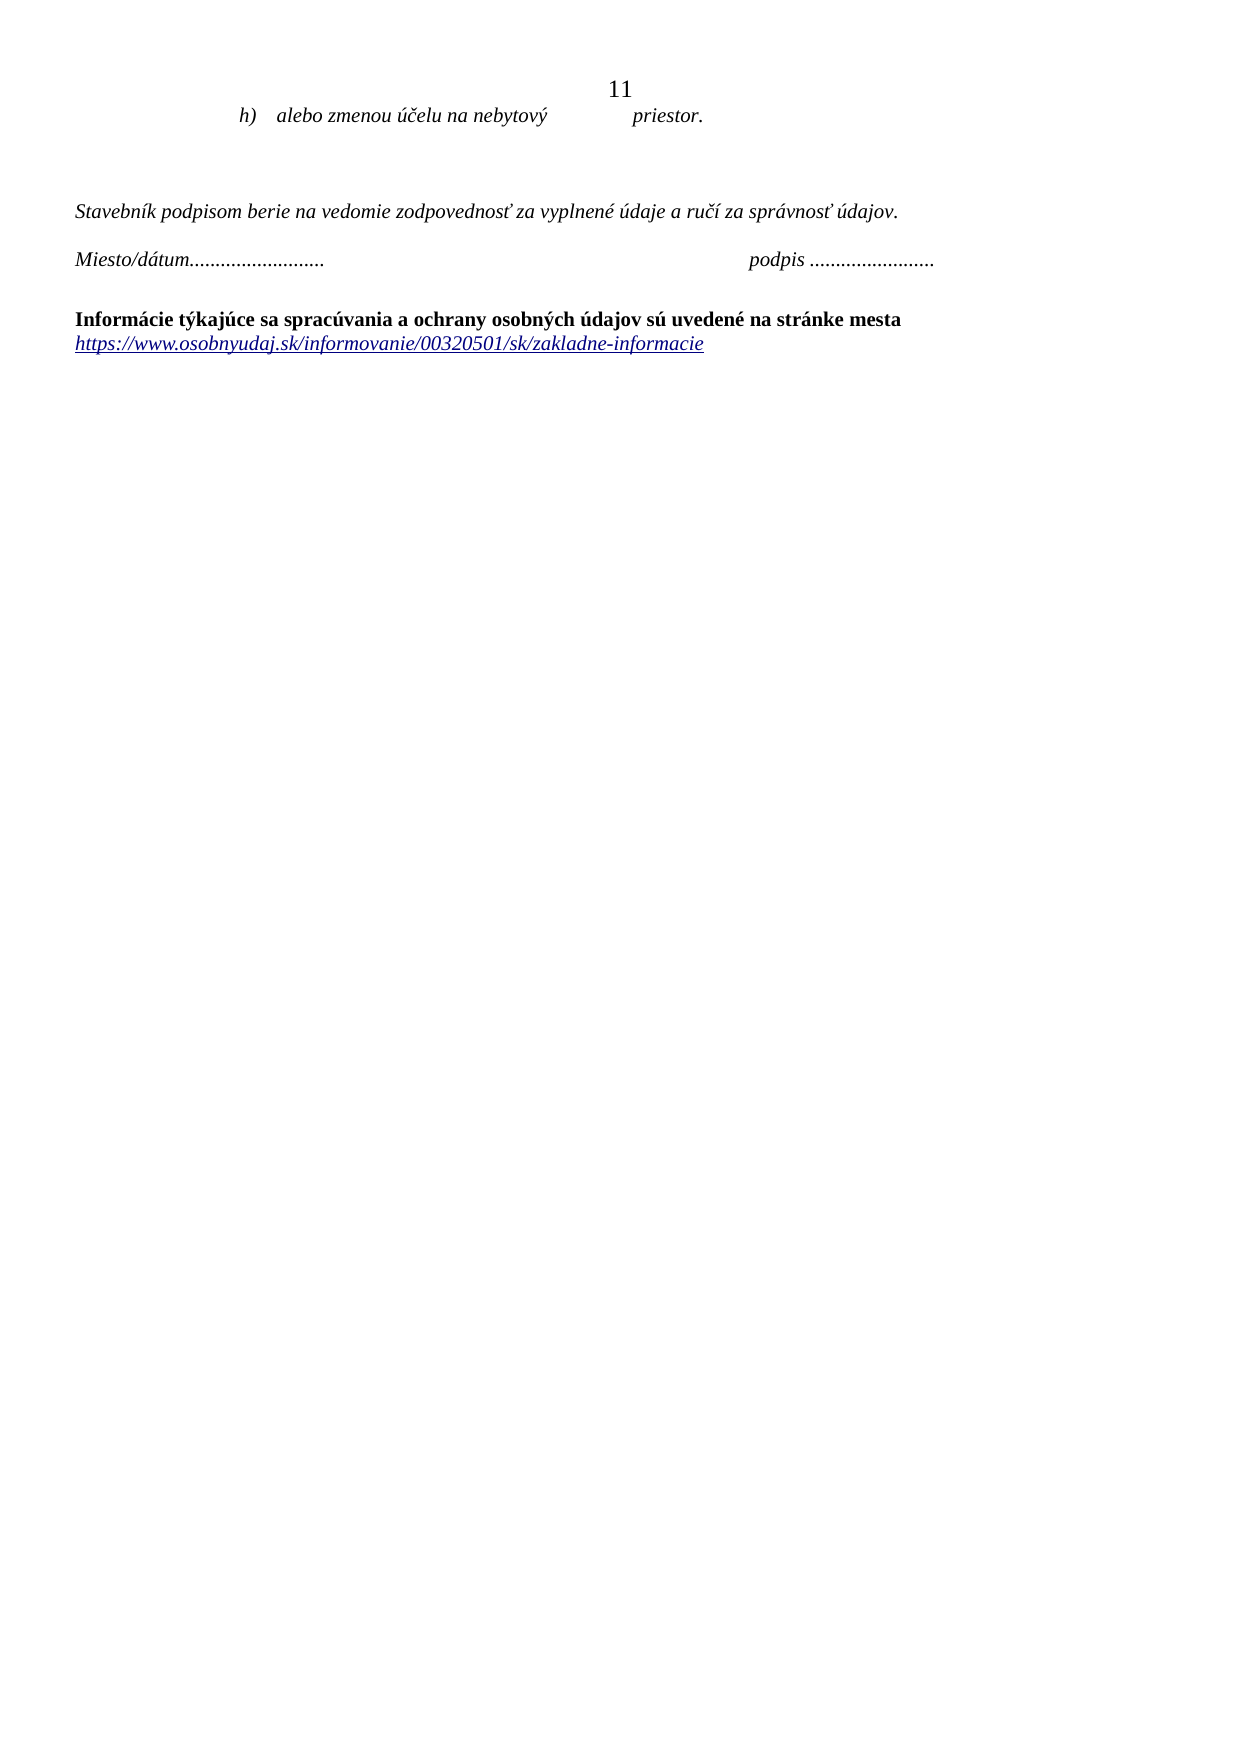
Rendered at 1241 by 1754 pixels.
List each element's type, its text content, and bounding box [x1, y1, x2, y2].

text https://www.osobnyudaj.sk/informovanie/00320501/sk/zakladne-informacie [75, 331, 1165, 355]
text Miesto/dátum.......................... podpis ........................ [75, 247, 1165, 271]
text Informácie týkajúce sa spracúvania a ochrany osobných údajov sú uvedené na stránke mesta [75, 307, 1165, 331]
text Stavebník podpisom berie na vedomie zodpovednosť za vyplnené údaje a ručí za správnosť údajov. [75, 199, 1165, 223]
list alebo zmenou účelu na nebytový priestor. [239, 102, 1165, 127]
